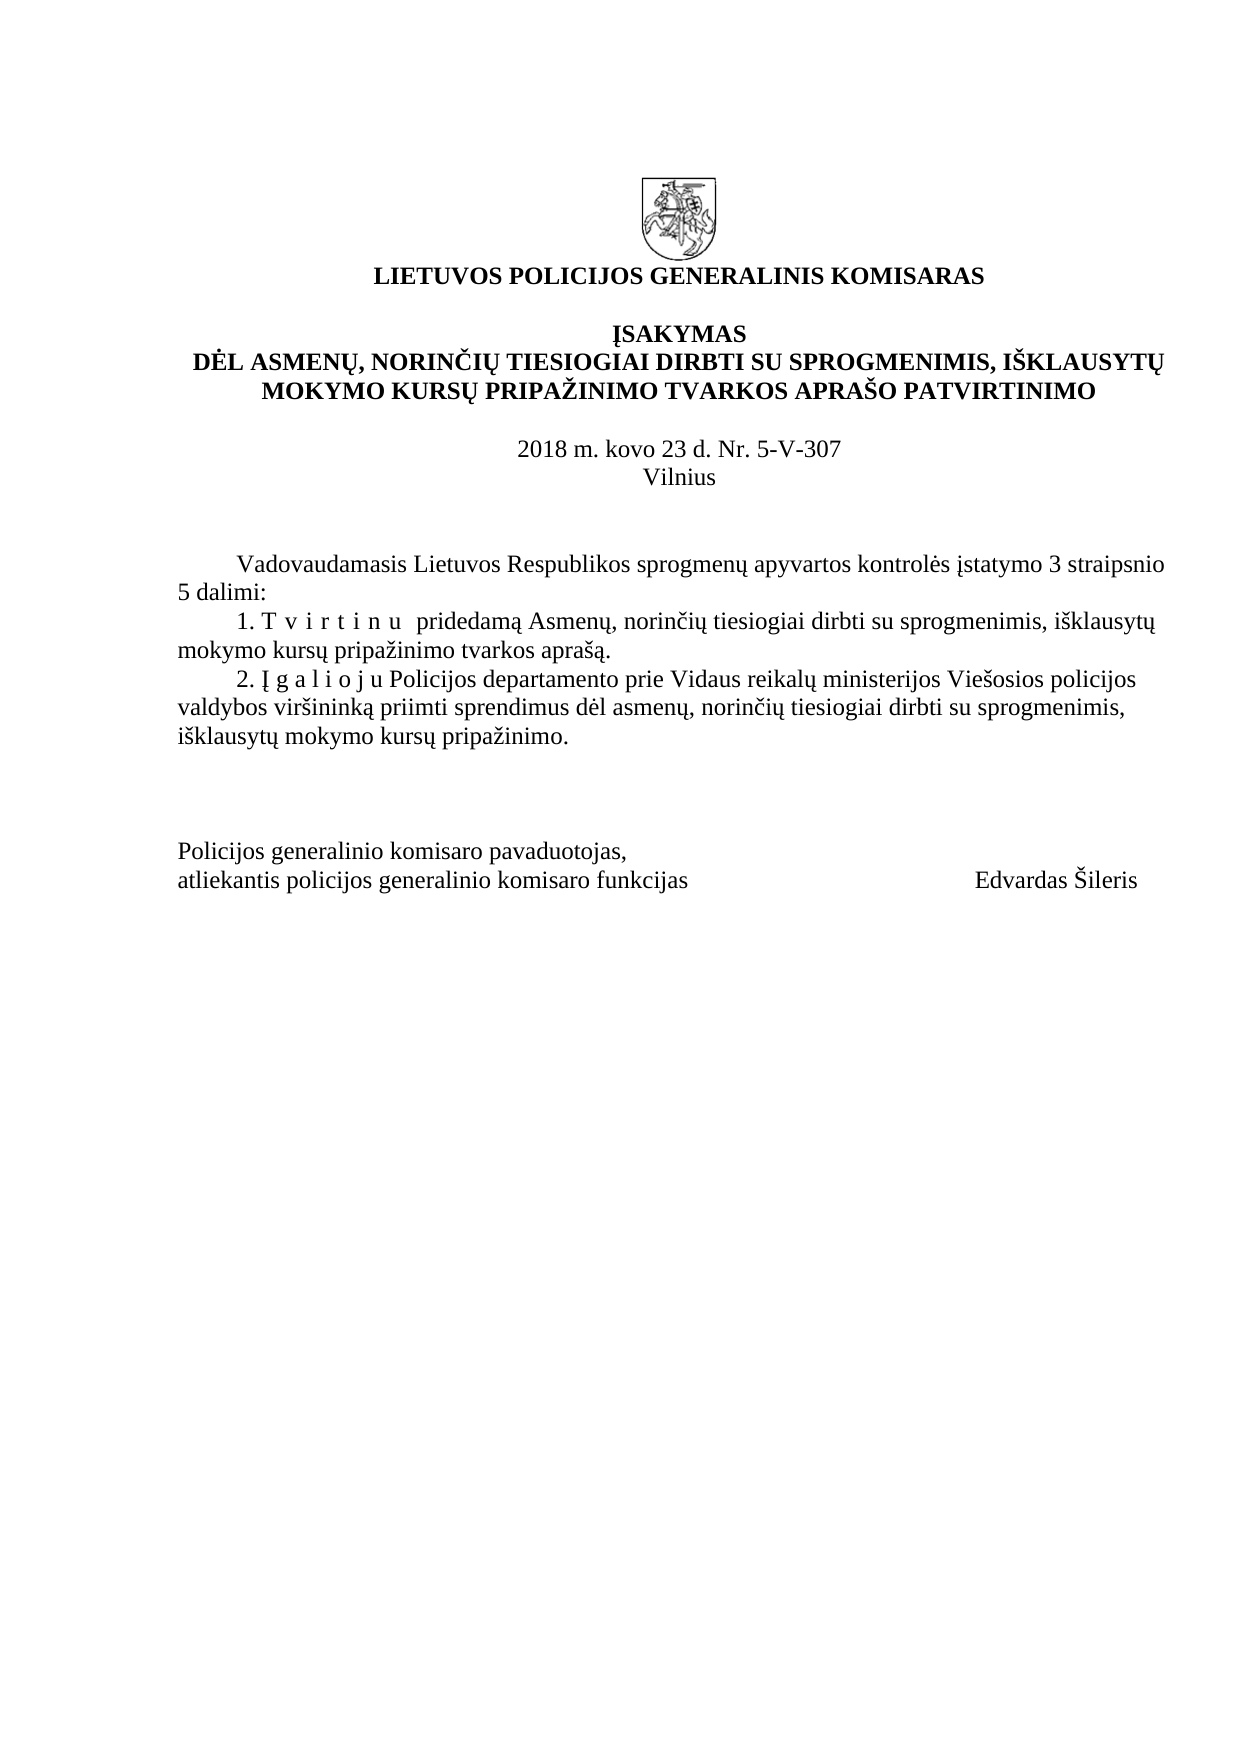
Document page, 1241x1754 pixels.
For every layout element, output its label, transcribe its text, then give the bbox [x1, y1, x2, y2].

text atliekantis policijos generalinio komisaro funkcijas Edvardas Šileris [177, 865, 1181, 894]
text ĮSAKYMAS [177, 319, 1181, 347]
text 2. Į g a l i o j u Policijos departamento prie Vidaus reikalų ministerijos Viešosios policijos valdybos viršininką priimti sprendimus dėl asmenų, norinčių tiesiogiai dirbti su sprogmenimis, išklausytų mokymo kursų pripažinimo. [177, 664, 1181, 750]
text Vilnius [177, 462, 1181, 491]
text LIETUVOS POLICIJOS GENERALINIS KOMISARAS [177, 261, 1181, 290]
text Policijos generalinio komisaro pavaduotojas, [177, 836, 1181, 865]
text 2018 m. kovo 23 d. Nr. 5-V-307 [177, 434, 1181, 462]
text 1. Tvirtinu pridedamą Asmenų, norinčių tiesiogiai dirbti su sprogmenimis, išklausytų mokymo kursų pripažinimo tvarkos aprašą. [177, 606, 1181, 664]
text Vadovaudamasis Lietuvos Respublikos sprogmenų apyvartos kontrolės įstatymo 3 straipsnio 5 dalimi: [177, 549, 1181, 606]
text DĖL ASMENŲ, NORINČIŲ TIESIOGIAI DIRBTI SU SPROGMENIMIS, IŠKLAUSYTŲ MOKYMO KURSŲ PRIPAŽINIMO TVARKOS APRAŠO PATVIRTINIMO [177, 347, 1181, 405]
